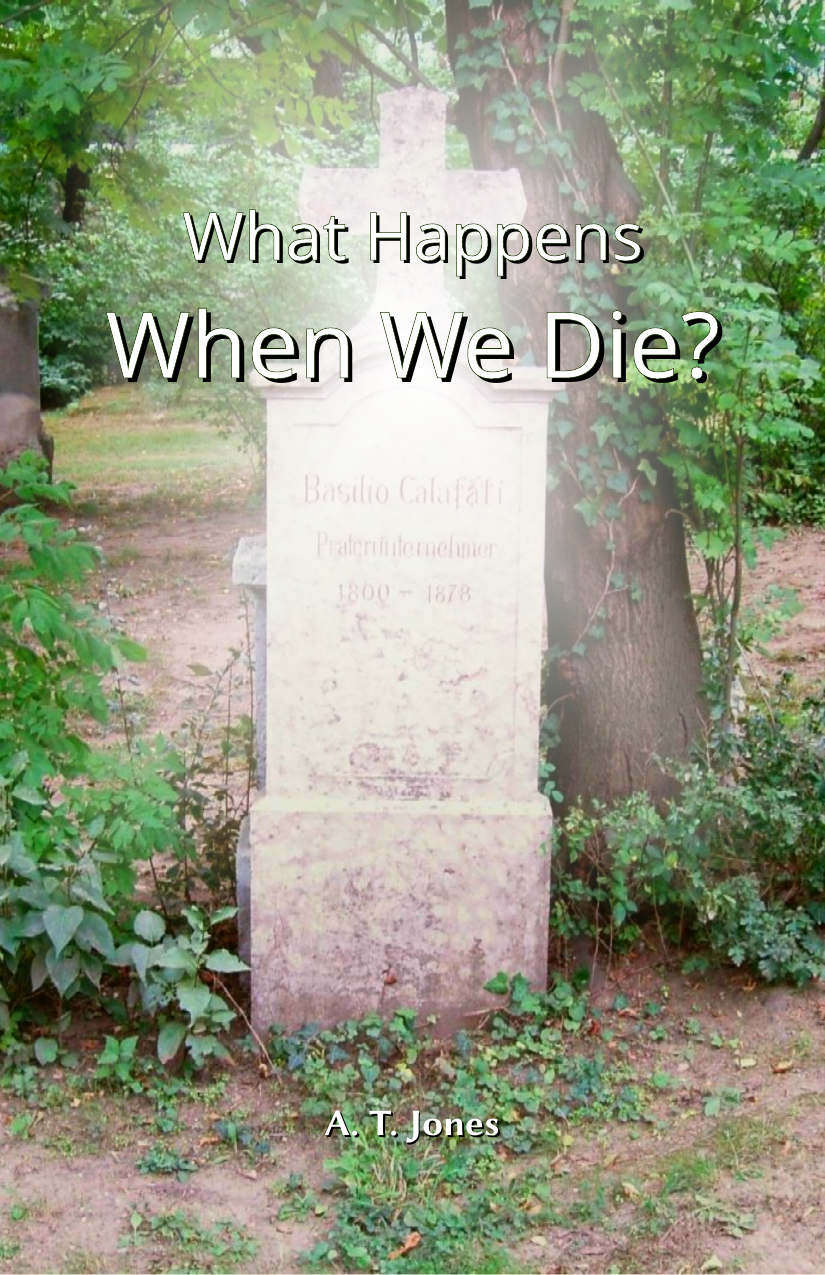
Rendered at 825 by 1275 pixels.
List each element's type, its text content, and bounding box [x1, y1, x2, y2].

list [115, 0, 134, 189]
text [646, 0, 665, 189]
text [181, 0, 643, 189]
title [93, 0, 112, 189]
text [247, 101, 577, 189]
list [291, 169, 534, 189]
title [93, 405, 731, 847]
list [115, 405, 709, 813]
list [690, 0, 709, 189]
text 13 If I wait, the grave is my house; I have made my bed in the darkness. [225, 405, 599, 644]
picture [0, 0, 70, 189]
title [712, 0, 731, 189]
text [668, 0, 687, 189]
text [159, 0, 178, 189]
text [269, 405, 555, 576]
list [291, 405, 534, 542]
picture [754, 0, 825, 189]
text [203, 405, 622, 678]
text [247, 405, 577, 610]
text A. T. Jones [0, 1102, 825, 1145]
picture [0, 405, 825, 1102]
text [269, 135, 555, 189]
text When We Die? [0, 280, 825, 405]
text [203, 33, 622, 189]
picture [0, 1145, 825, 1274]
text [159, 405, 665, 746]
text [137, 0, 156, 189]
text What Happens [0, 189, 825, 280]
text [137, 405, 687, 780]
text 13 If I wait, the grave is my house; I have made my bed in the darkness. [225, 67, 599, 189]
text [181, 405, 643, 712]
